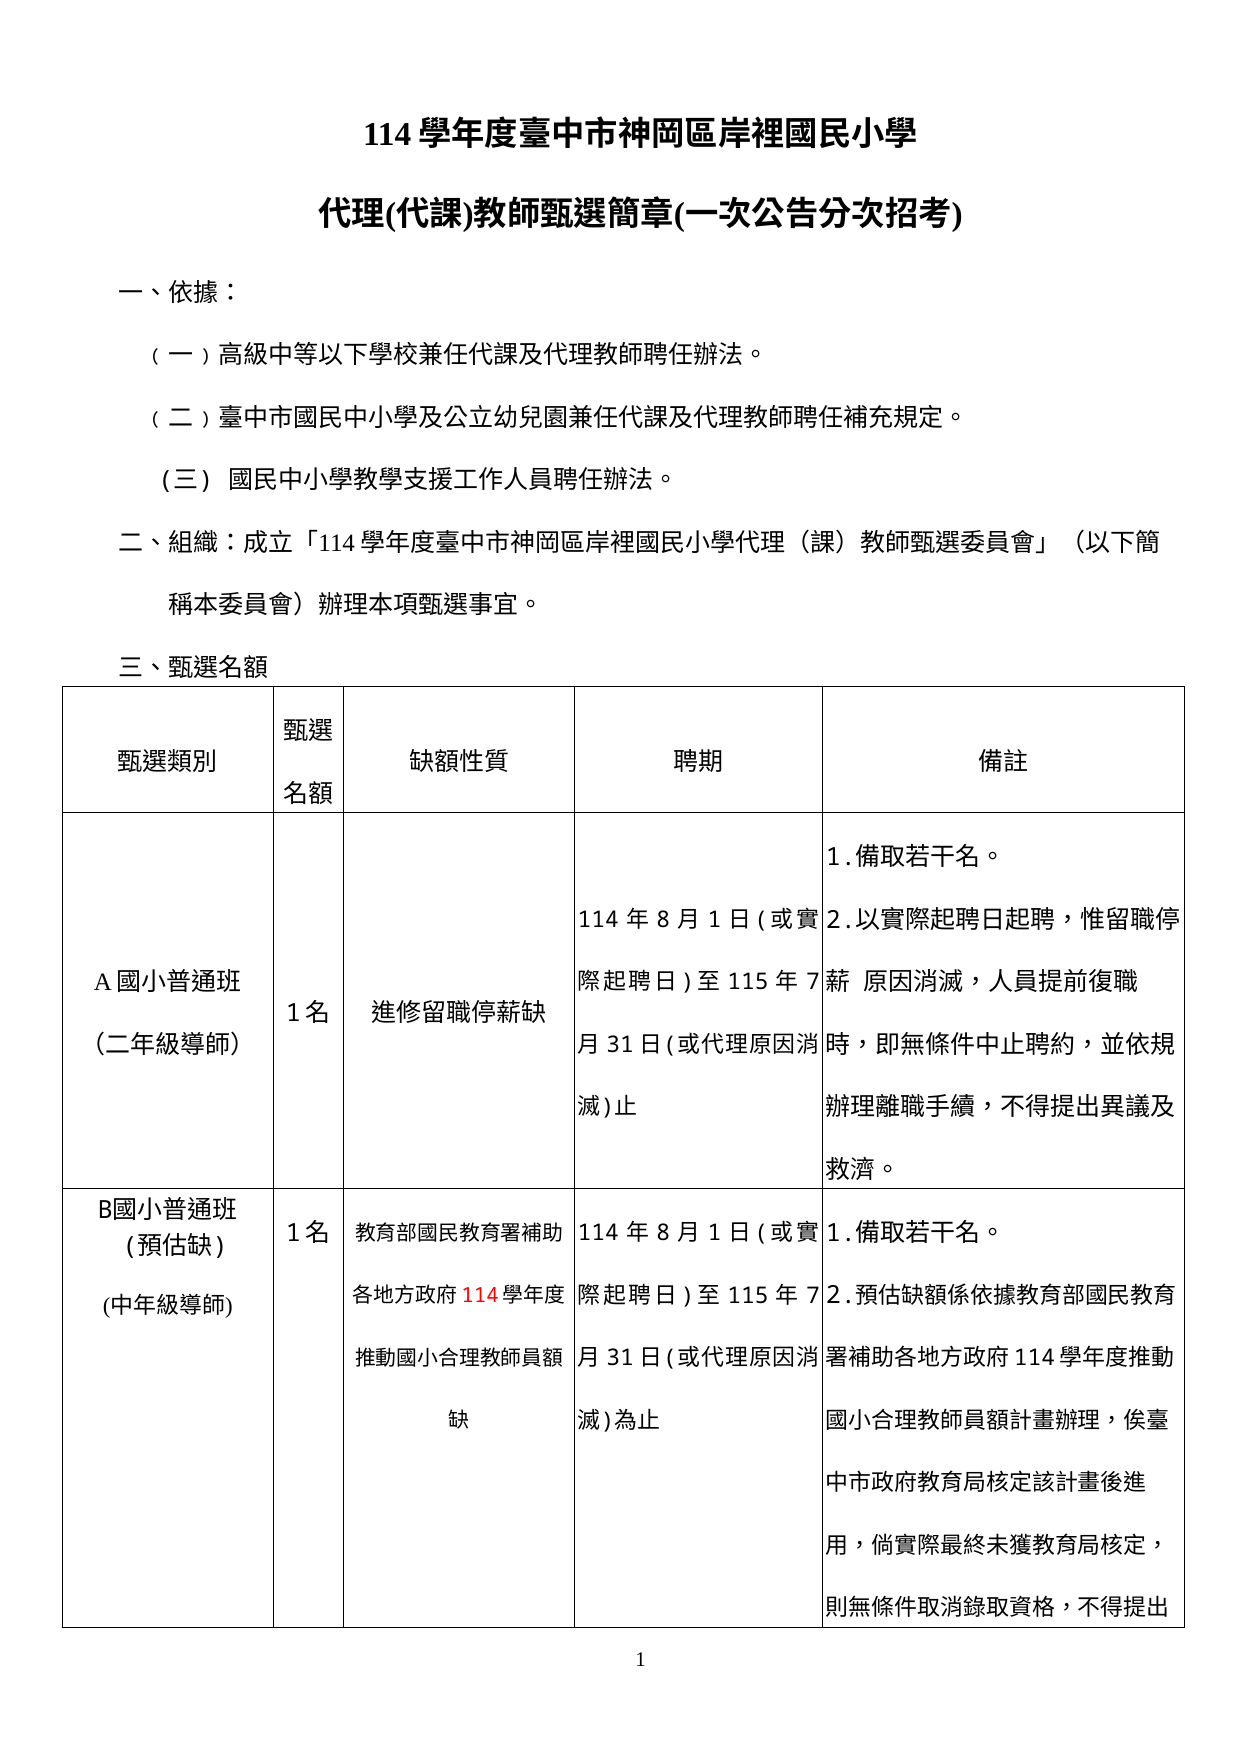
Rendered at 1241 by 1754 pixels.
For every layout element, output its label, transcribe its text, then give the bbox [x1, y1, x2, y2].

table_cell B國小普通班 (預估缺) (中年級導師) [63, 1189, 273, 1627]
text 三、甄選名額 [118, 623, 1162, 686]
table_cell 114年8月1日(或實際起聘日)至115年7月31日(或代理原因消滅)止 [575, 813, 822, 1188]
table_header 缺額性質 [344, 687, 574, 812]
table_header 甄選名額 [274, 687, 343, 812]
table_header 聘期 [575, 687, 822, 812]
table_cell 1名 [274, 1189, 343, 1627]
text 114學年度臺中市神岡區岸裡國民小學 [118, 89, 1162, 151]
table_cell 教育部國民教育署補助各地方政府114學年度推動國小合理教師員額缺 [344, 1189, 574, 1627]
text ﹙二﹚臺中市國民中小學及公立幼兒園兼任代課及代理教師聘任補充規定。 [143, 373, 1162, 436]
table_header 備註 [823, 687, 1184, 812]
table_header 甄選類別 [63, 687, 273, 812]
table_cell 進修留職停薪缺 [344, 813, 574, 1188]
table_cell 1.備取若干名。 2.以實際起聘日起聘，惟留職停薪 原因消滅，人員提前復職時，即無條件中止聘約，並依規辦理離職手續，不得提出異議及救濟。 [823, 813, 1184, 1188]
text 代理(代課)教師甄選簡章(一次公告分次招考) [118, 169, 1162, 231]
table_cell 1名 [274, 813, 343, 1188]
table_cell 114年8月1日(或實際起聘日)至115年7月31日(或代理原因消滅)為止 [575, 1189, 822, 1627]
text 一、依據： [118, 248, 1162, 311]
text 二、組織：成立「114學年度臺中市神岡區岸裡國民小學代理（課）教師甄選委員會」（以下簡稱本委員會）辦理本項甄選事宜。 [118, 498, 1162, 623]
table_cell A國小普通班 （二年級導師） [63, 813, 273, 1188]
text ﹙一﹚高級中等以下學校兼任代課及代理教師聘任辦法。 [143, 311, 1162, 373]
table_cell 1.備取若干名。 2.預估缺額係依據教育部國民教育署補助各地方政府114學年度推動國小合理教師員額計畫辦理，俟臺中市政府教育局核定該計畫後進用，倘實際最終未獲教育局核定，則無條件取消錄取資格，不得提出 [823, 1189, 1184, 1627]
text (三) 國民中小學教學支援工作人員聘任辦法。 [143, 436, 1162, 498]
